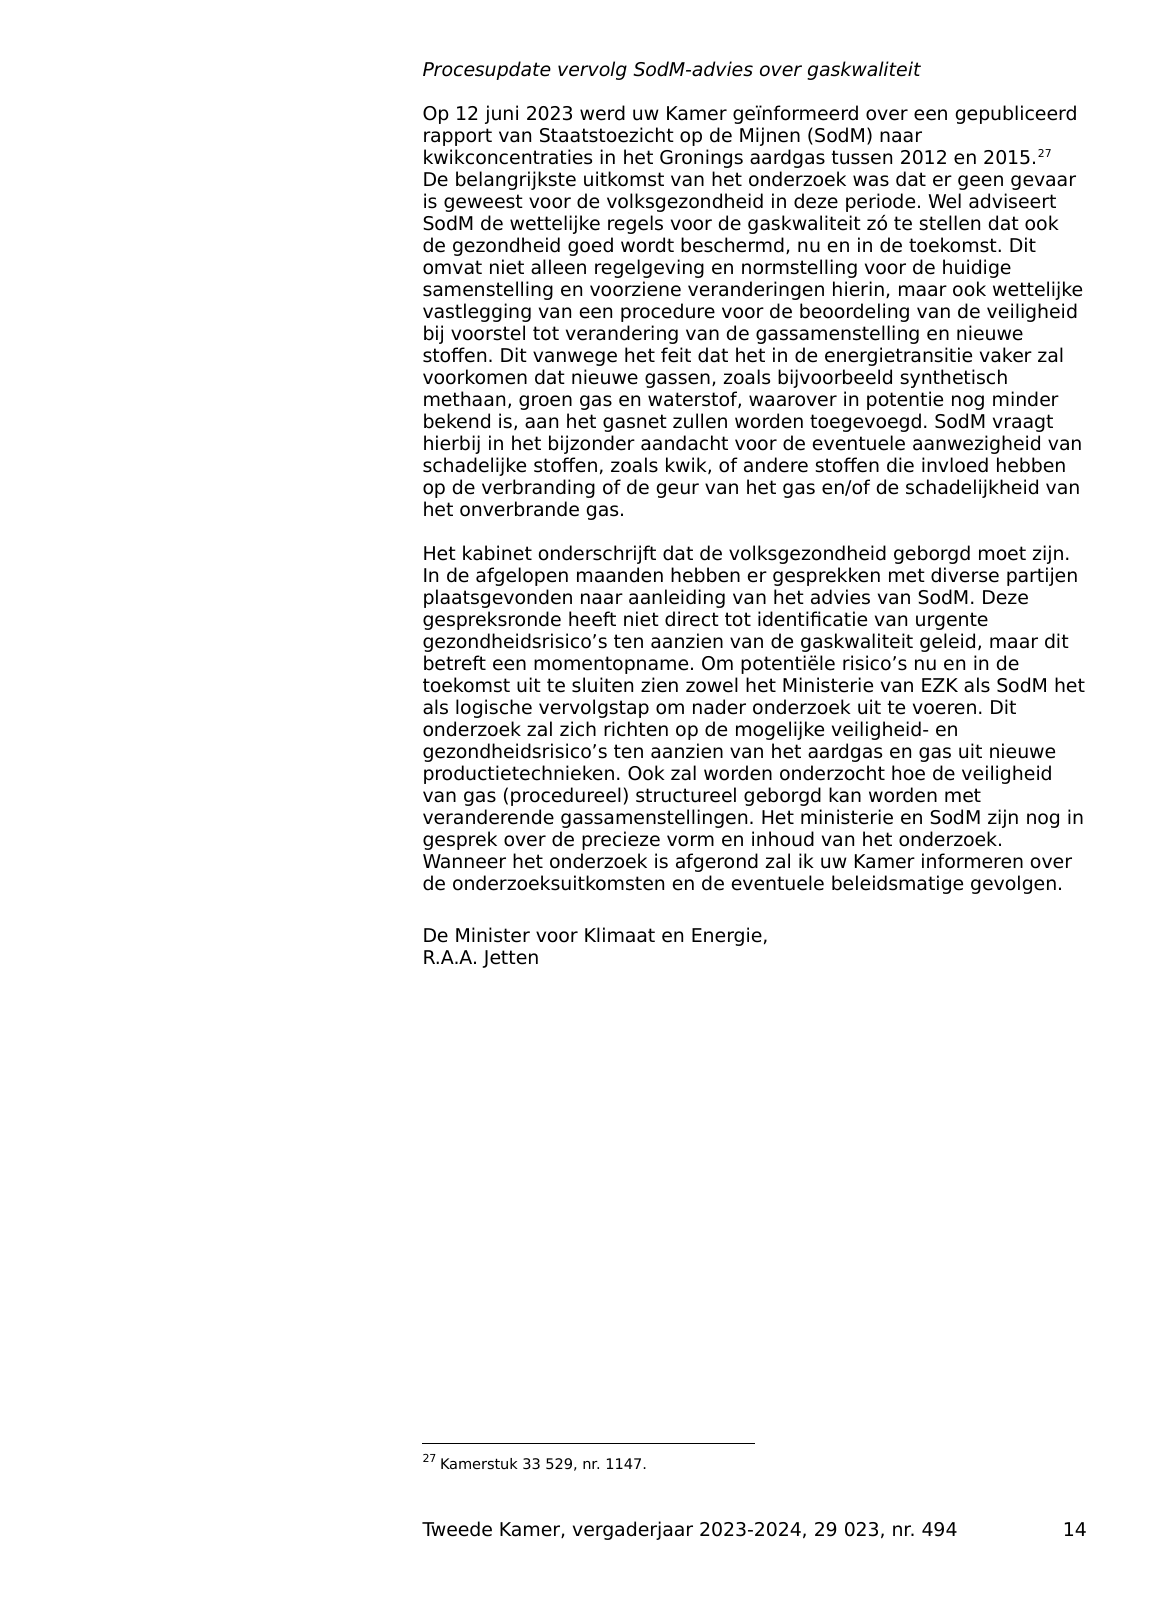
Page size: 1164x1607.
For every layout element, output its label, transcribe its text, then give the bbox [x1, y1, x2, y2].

text Het kabinet onderschrijft dat de volksgezondheid geborgd moet zijn. In de afgelopen maanden hebben er gesprekken met diverse partijen plaatsgevonden naar aanleiding van het advies van SodM. Deze gespreksronde heeft niet direct tot identificatie van urgente gezondheidsrisico’s ten aanzien van de gaskwaliteit geleid, maar dit betreft een momentopname. Om potentiële risico’s nu en in de toekomst uit te sluiten zien zowel het Ministerie van EZK als SodM het als logische vervolgstap om nader onderzoek uit te voeren. Dit onderzoek zal zich richten op de mogelijke veiligheid- en gezondheidsrisico’s ten aanzien van het aardgas en gas uit nieuwe productietechnieken. Ook zal worden onderzocht hoe de veiligheid van gas (procedureel) structureel geborgd kan worden met veranderende gassamenstellingen. Het ministerie en SodM zijn nog in gesprek over de precieze vorm en inhoud van het onderzoek. Wanneer het onderzoek is afgerond zal ik uw Kamer informeren over de onderzoeksuitkomsten en de eventuele beleidsmatige gevolgen. [422, 543, 1087, 895]
text De Minister voor Klimaat en Energie, R.A.A. Jetten [422, 925, 1087, 969]
text Kamerstuk 33 529, nr. 1147. [422, 1452, 1087, 1474]
subtitle Procesupdate vervolg SodM-advies over gaskwaliteit [422, 59, 1087, 81]
text Op 12 juni 2023 werd uw Kamer geïnformeerd over een gepubliceerd rapport van Staatstoezicht op de Mijnen (SodM) naar kwikconcentraties in het Gronings aardgas tussen 2012 en 2015. De belangrijkste uitkomst van het onderzoek was dat er geen gevaar is geweest voor de volksgezondheid in deze periode. Wel adviseert SodM de wettelijke regels voor de gaskwaliteit zó te stellen dat ook de gezondheid goed wordt beschermd, nu en in de toekomst. Dit omvat niet alleen regelgeving en normstelling voor de huidige samenstelling en voorziene veranderingen hierin, maar ook wettelijke vastlegging van een procedure voor de beoordeling van de veiligheid bij voorstel tot verandering van de gassamenstelling en nieuwe stoffen. Dit vanwege het feit dat het in de energietransitie vaker zal voorkomen dat nieuwe gassen, zoals bijvoorbeeld synthetisch methaan, groen gas en waterstof, waarover in potentie nog minder bekend is, aan het gasnet zullen worden toegevoegd. SodM vraagt hierbij in het bijzonder aandacht voor de eventuele aanwezigheid van schadelijke stoffen, zoals kwik, of andere stoffen die invloed hebben op de verbranding of de geur van het gas en/of de schadelijkheid van het onverbrande gas. [422, 103, 1087, 521]
